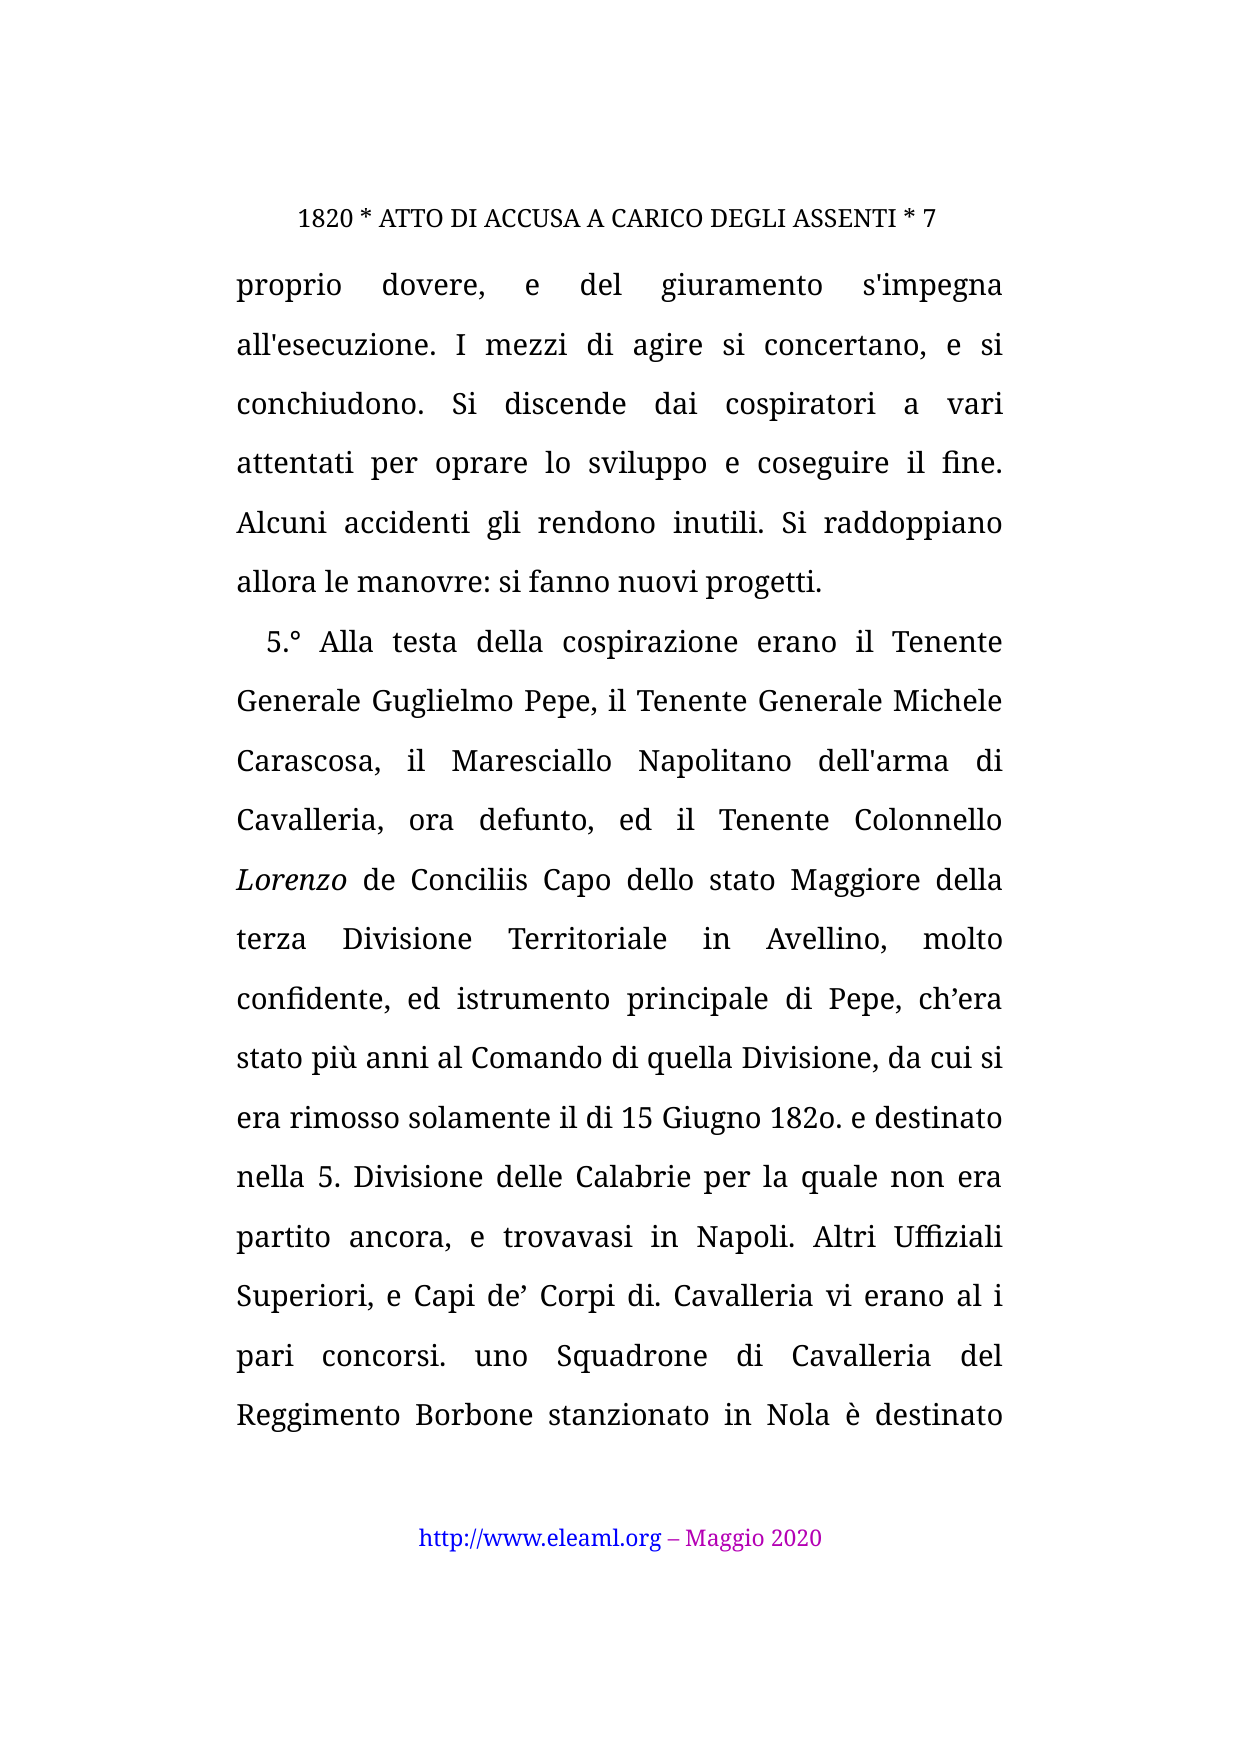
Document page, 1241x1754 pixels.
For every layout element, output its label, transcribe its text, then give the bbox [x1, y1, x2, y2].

text proprio dovere, e del giuramento s'impegna all'esecuzione. I mezzi di agire si concertano, e si conchiudono. Si discende dai cospiratori a vari attentati per oprare lo sviluppo e coseguire il fine. Alcuni accidenti gli rendono inutili. Si raddoppiano allora le manovre: si fanno nuovi progetti. [236, 264, 1004, 601]
text 5.° Alla testa della cospirazione erano il Tenente Generale Guglielmo Pepe, il Tenente Generale Michele Carascosa, il Maresciallo Napolitano dell'arma di Cavalleria, ora defunto, ed il Tenente Colonnello Lorenzo de Conciliis Capo dello stato Maggiore della terza Divisione Territoriale in Avellino, molto confidente, ed istrumento principale di Pepe, ch’era stato più anni al Comando di quella Divisione, da cui si era rimosso solamente il di 15 Giugno 182o. e destinato nella 5. Divisione delle Calabrie per la quale non era partito ancora, e trovavasi in Napoli. Altri Uffiziali Superiori, e Capi de’ Corpi di. Cavalleria vi erano al i pari concorsi. uno Squadrone di Cavalleria del Reggimento Borbone stanzionato in Nola è destinato [236, 621, 1004, 1434]
